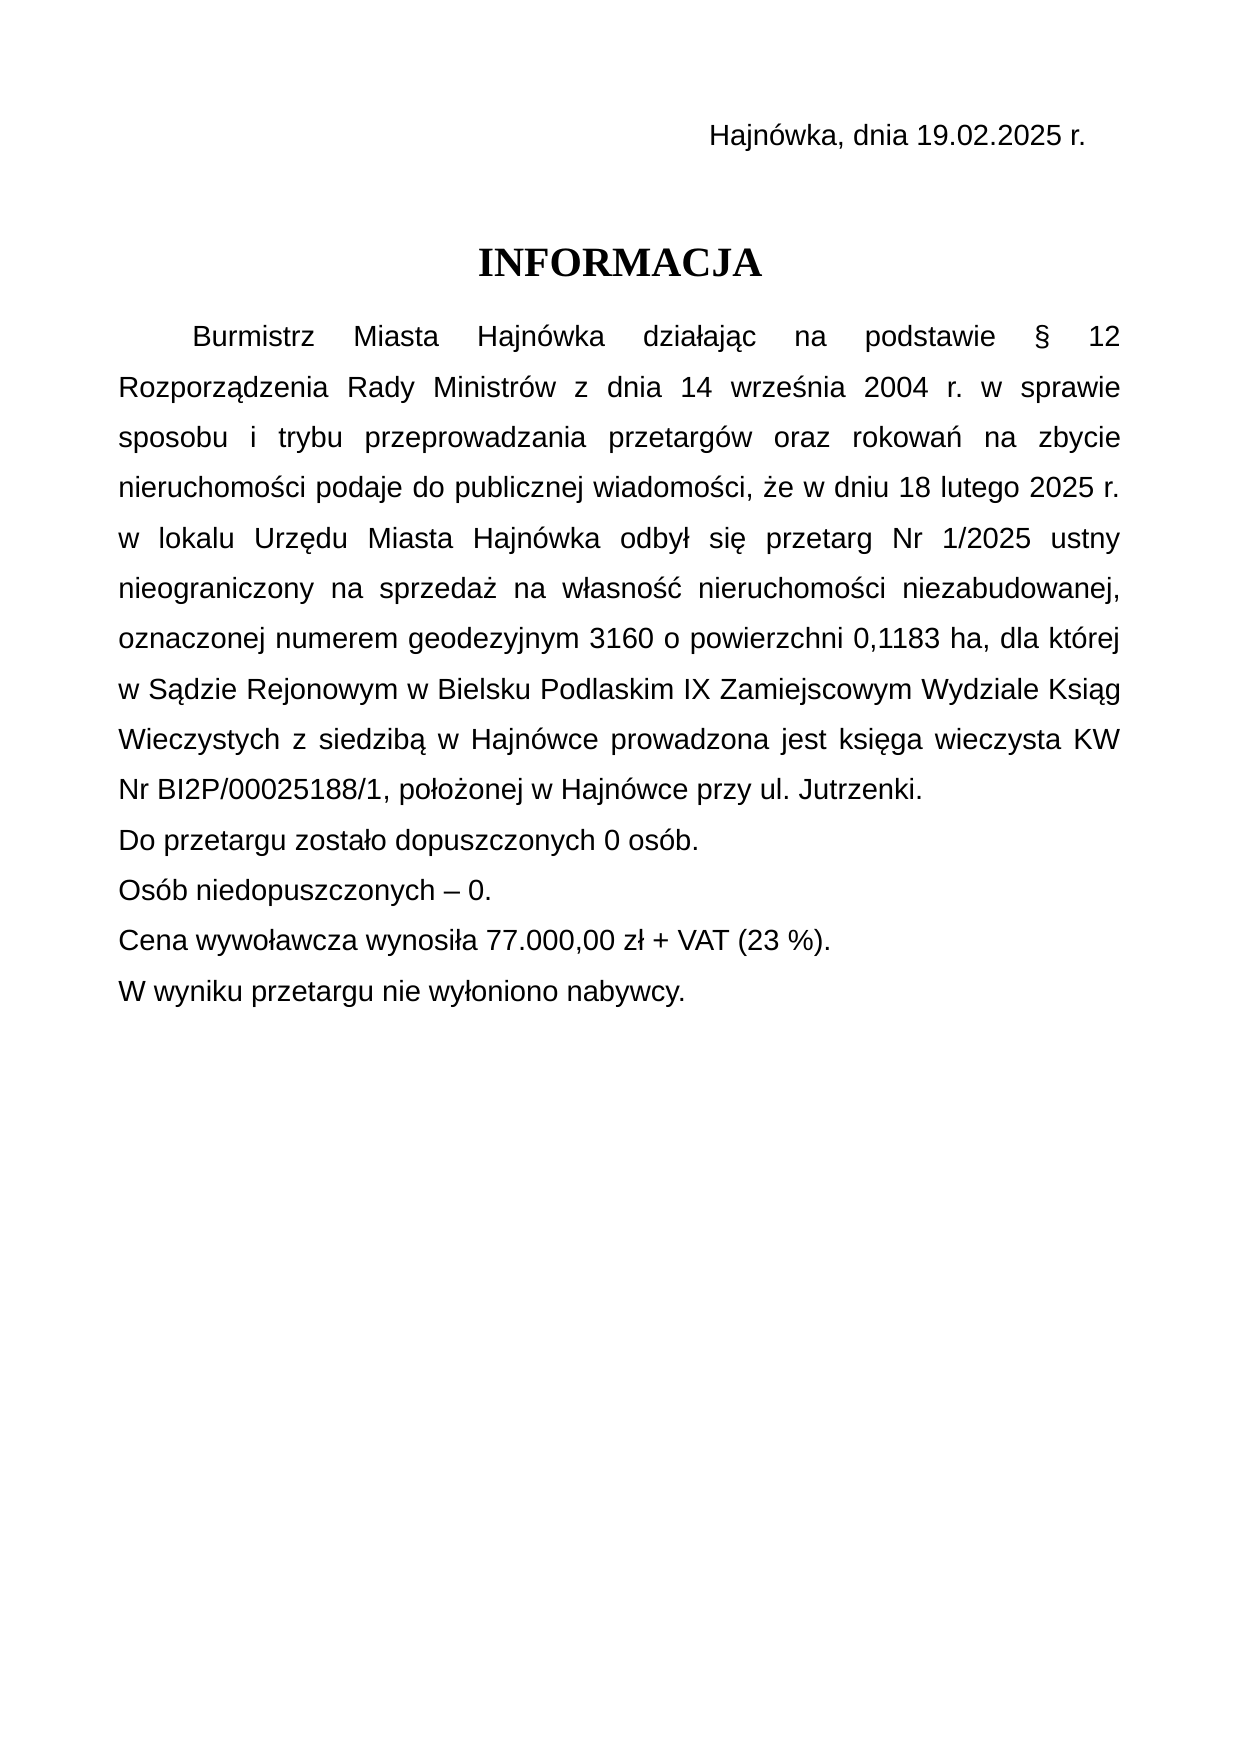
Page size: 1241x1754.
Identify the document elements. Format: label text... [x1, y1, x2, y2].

text Do przetargu zostało dopuszczonych 0 osób. [118, 823, 1122, 856]
text W wyniku przetargu nie wyłoniono nabywcy. [118, 973, 1122, 1007]
text Hajnówka, dnia 19.02.2025 r. [118, 118, 1122, 152]
text Cena wywoławcza wynosiła 77.000,00 zł + VAT (23 %). [118, 923, 1122, 957]
text INFORMACJA [118, 238, 1122, 286]
text Burmistrz Miasta Hajnówka działając na podstawie § 12 Rozporządzenia Rady Ministrów z dnia 14 września 2004 r. w sprawie sposobu i trybu przeprowadzania przetargów oraz rokowań na zbycie nieruchomości podaje do publicznej wiadomości, że w dniu 18 lutego 2025 r. w lokalu Urzędu Miasta Hajnówka odbył się przetarg Nr 1/2025 ustny nieograniczony na sprzedaż na własność nieruchomości niezabudowanej, oznaczonej numerem geodezyjnym 3160 o powierzchni 0,1183 ha, dla której w Sądzie Rejonowym w Bielsku Podlaskim IX Zamiejscowym Wydziale Ksiąg Wieczystych z siedzibą w Hajnówce prowadzona jest księga wieczysta KW Nr BI2P/00025188/1, położonej w Hajnówce przy ul. Jutrzenki. [118, 319, 1122, 806]
text Osób niedopuszczonych – 0. [118, 873, 1122, 906]
